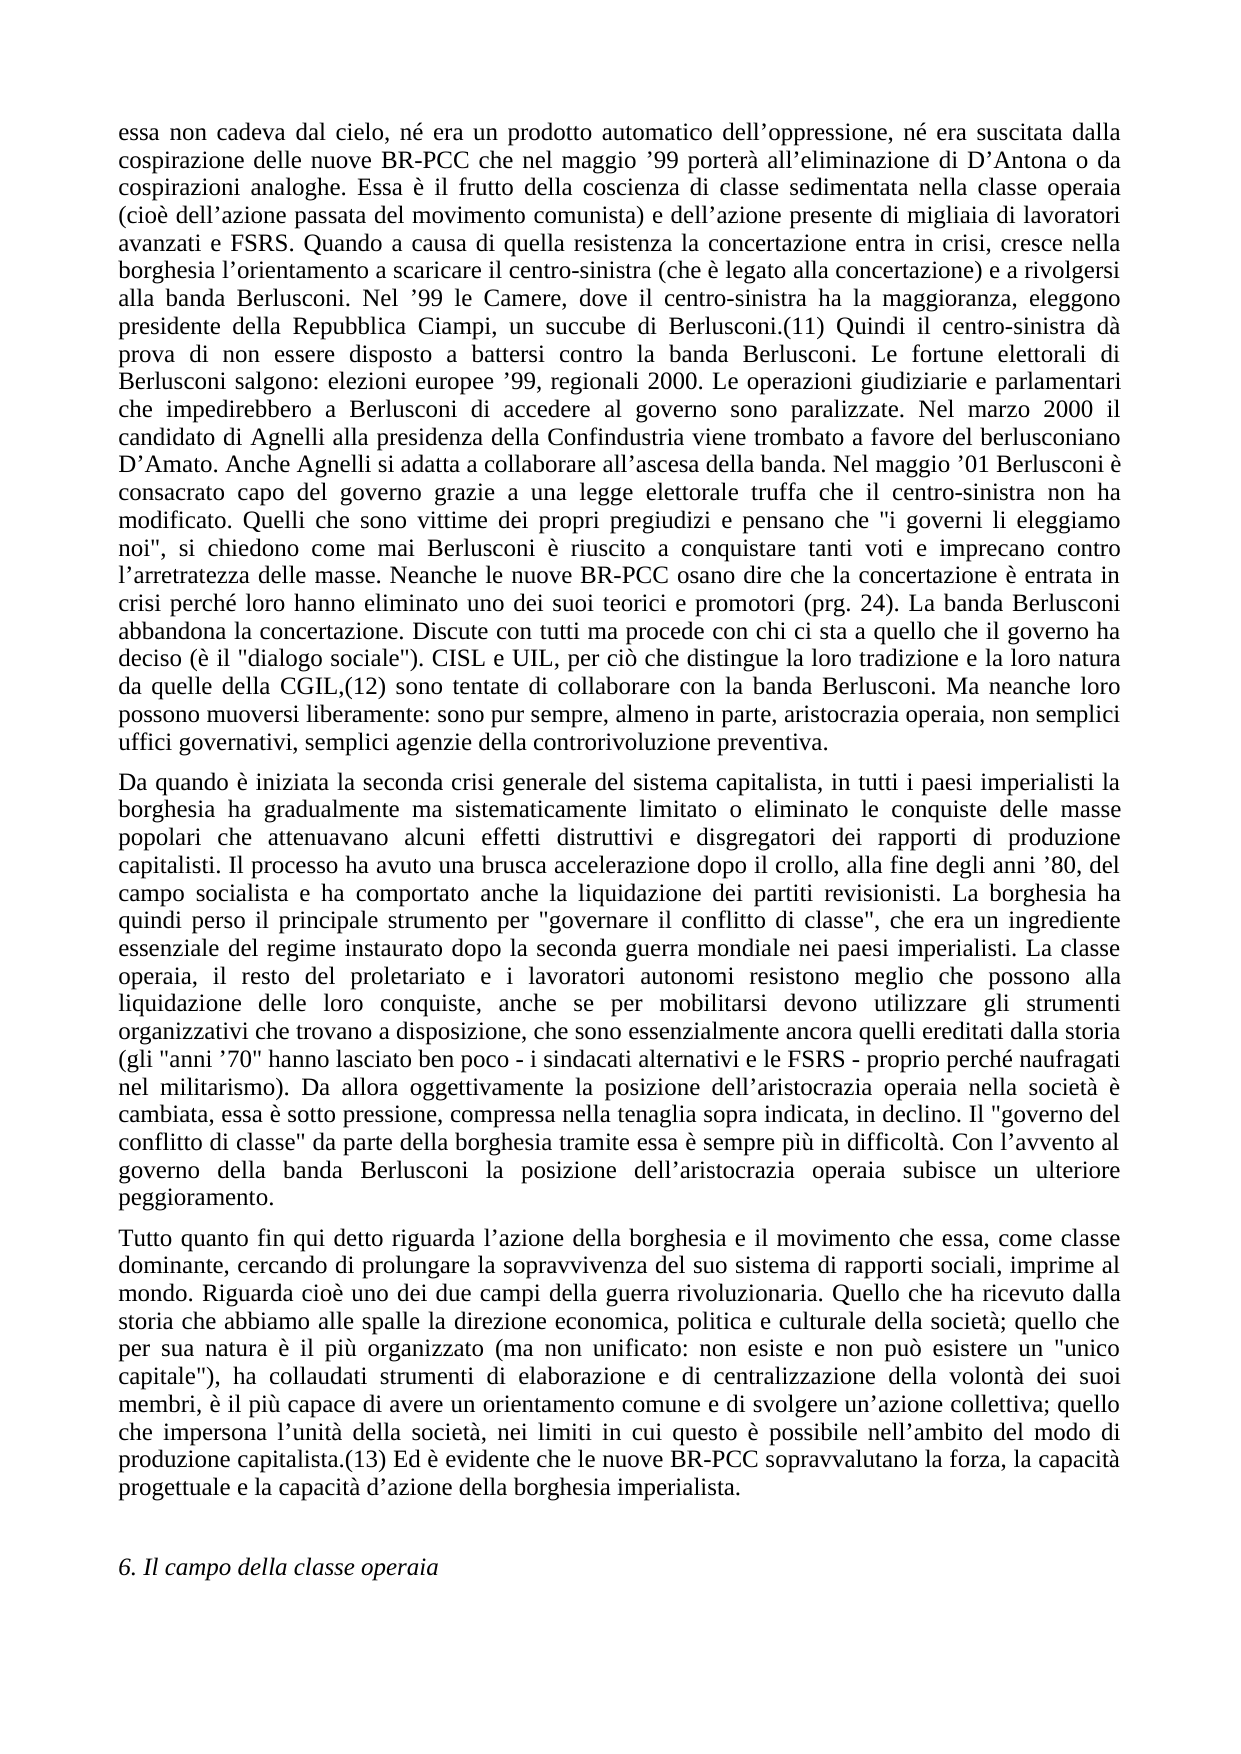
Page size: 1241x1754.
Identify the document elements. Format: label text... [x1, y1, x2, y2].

text Da quando è iniziata la seconda crisi generale del sistema capitalista, in tutti i paesi imperialisti la borghesia ha gradualmente ma sistematicamente limitato o eliminato le conquiste delle masse popolari che attenuavano alcuni effetti distruttivi e disgregatori dei rapporti di produzione capitalisti. Il processo ha avuto una brusca accelerazione dopo il crollo, alla fine degli anni ’80, del campo socialista e ha comportato anche la liquidazione dei partiti revisionisti. La borghesia ha quindi perso il principale strumento per "governare il conflitto di classe", che era un ingrediente essenziale del regime instaurato dopo la seconda guerra mondiale nei paesi imperialisti. La classe operaia, il resto del proletariato e i lavoratori autonomi resistono meglio che possono alla liquidazione delle loro conquiste, anche se per mobilitarsi devono utilizzare gli strumenti organizzativi che trovano a disposizione, che sono essenzialmente ancora quelli ereditati dalla storia (gli "anni ’70" hanno lasciato ben poco - i sindacati alternativi e le FSRS - proprio perché naufragati nel militarismo). Da allora oggettivamente la posizione dell’aristocrazia operaia nella società è cambiata, essa è sotto pressione, compressa nella tenaglia sopra indicata, in declino. Il "governo del conflitto di classe" da parte della borghesia tramite essa è sempre più in difficoltà. Con l’avvento al governo della banda Berlusconi la posizione dell’aristocrazia operaia subisce un ulteriore peggioramento. [118, 768, 1122, 1211]
text 6. Il campo della classe operaia [118, 1553, 1122, 1581]
text Tutto quanto fin qui detto riguarda l’azione della borghesia e il movimento che essa, come classe dominante, cercando di prolungare la sopravvivenza del suo sistema di rapporti sociali, imprime al mondo. Riguarda cioè uno dei due campi della guerra rivoluzionaria. Quello che ha ricevuto dalla storia che abbiamo alle spalle la direzione economica, politica e culturale della società; quello che per sua natura è il più organizzato (ma non unificato: non esiste e non può esistere un "unico capitale"), ha collaudati strumenti di elaborazione e di centralizzazione della volontà dei suoi membri, è il più capace di avere un orientamento comune e di svolgere un’azione collettiva; quello che impersona l’unità della società, nei limiti in cui questo è possibile nell’ambito del modo di produzione capitalista.(13) Ed è evidente che le nuove BR-PCC sopravvalutano la forza, la capacità progettuale e la capacità d’azione della borghesia imperialista. [118, 1224, 1122, 1501]
text essa non cadeva dal cielo, né era un prodotto automatico dell’oppressione, né era suscitata dalla cospirazione delle nuove BR-PCC che nel maggio ’99 porterà all’eliminazione di D’Antona o da cospirazioni analoghe. Essa è il frutto della coscienza di classe sedimentata nella classe operaia (cioè dell’azione passata del movimento comunista) e dell’azione presente di migliaia di lavoratori avanzati e FSRS. Quando a causa di quella resistenza la concertazione entra in crisi, cresce nella borghesia l’orientamento a scaricare il centro-sinistra (che è legato alla concertazione) e a rivolgersi alla banda Berlusconi. Nel ’99 le Camere, dove il centro-sinistra ha la maggioranza, eleggono presidente della Repubblica Ciampi, un succube di Berlusconi.(11) Quindi il centro-sinistra dà prova di non essere disposto a battersi contro la banda Berlusconi. Le fortune elettorali di Berlusconi salgono: elezioni europee ’99, regionali 2000. Le operazioni giudiziarie e parlamentari che impedirebbero a Berlusconi di accedere al governo sono paralizzate. Nel marzo 2000 il candidato di Agnelli alla presidenza della Confindustria viene trombato a favore del berlusconiano D’Amato. Anche Agnelli si adatta a collaborare all’ascesa della banda. Nel maggio ’01 Berlusconi è consacrato capo del governo grazie a una legge elettorale truffa che il centro-sinistra non ha modificato. Quelli che sono vittime dei propri pregiudizi e pensano che "i governi li eleggiamo noi", si chiedono come mai Berlusconi è riuscito a conquistare tanti voti e imprecano contro l’arretratezza delle masse. Neanche le nuove BR-PCC osano dire che la concertazione è entrata in crisi perché loro hanno eliminato uno dei suoi teorici e promotori (prg. 24). La banda Berlusconi abbandona la concertazione. Discute con tutti ma procede con chi ci sta a quello che il governo ha deciso (è il "dialogo sociale"). CISL e UIL, per ciò che distingue la loro tradizione e la loro natura da quelle della CGIL,(12) sono tentate di collaborare con la banda Berlusconi. Ma neanche loro possono muoversi liberamente: sono pur sempre, almeno in parte, aristocrazia operaia, non semplici uffici governativi, semplici agenzie della controrivoluzione preventiva. [118, 118, 1122, 755]
